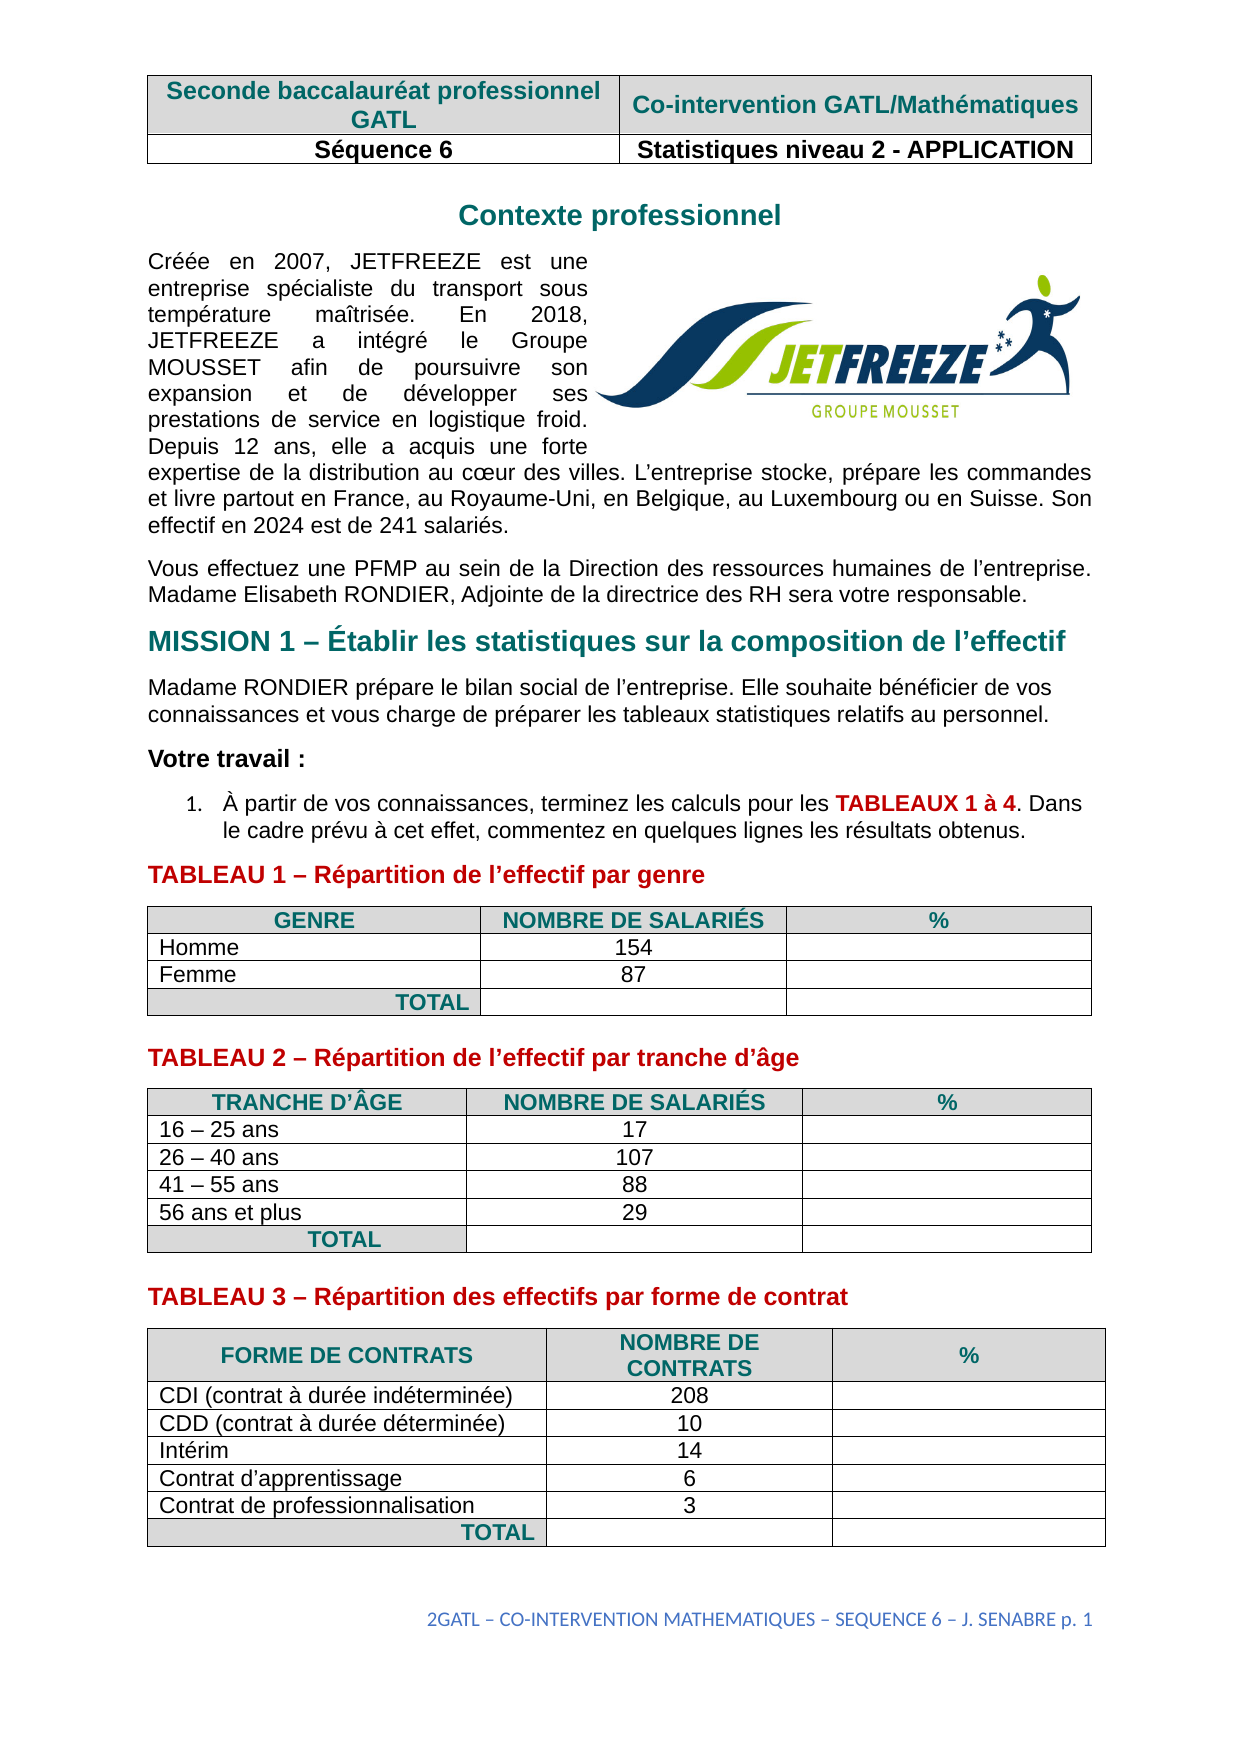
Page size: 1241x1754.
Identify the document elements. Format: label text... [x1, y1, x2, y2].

table_cell TOTAL [148, 1519, 546, 1546]
table_cell 14 [547, 1437, 832, 1463]
table_cell Homme [148, 934, 480, 960]
table_header GENRE [148, 907, 480, 933]
table_cell 208 [547, 1382, 832, 1409]
table_cell [787, 934, 1091, 960]
text MISSION 1 – Établir les statistiques sur la composition de l’effectif [148, 624, 1092, 658]
table_header FORME DE CONTRATS [148, 1329, 546, 1381]
table_cell Statistiques niveau 2 - APPLICATION [620, 135, 1091, 163]
text Votre travail : [148, 744, 1092, 772]
table_cell [803, 1116, 1091, 1143]
table_cell [833, 1492, 1105, 1518]
table_cell [803, 1144, 1091, 1170]
table_cell 6 [547, 1465, 832, 1491]
table_cell [833, 1465, 1105, 1491]
table_header % [833, 1329, 1105, 1381]
table_cell [803, 1199, 1091, 1225]
table_cell TOTAL [148, 989, 480, 1015]
table_cell 26 – 40 ans [148, 1144, 466, 1170]
table_cell 88 [467, 1171, 802, 1197]
table_header NOMBRE DE SALARIÉS [481, 907, 786, 933]
table_cell 56 ans et plus [148, 1199, 466, 1225]
table_cell Contrat de professionnalisation [148, 1492, 546, 1518]
table_cell 16 – 25 ans [148, 1116, 466, 1143]
table_cell [787, 961, 1091, 988]
table_cell 29 [467, 1199, 802, 1225]
table_cell [803, 1226, 1091, 1252]
table_cell Séquence 6 [148, 135, 619, 163]
table_cell [833, 1437, 1105, 1463]
table_cell Femme [148, 961, 480, 988]
table_cell 10 [547, 1410, 832, 1436]
table_cell [803, 1171, 1091, 1197]
table_header Seconde baccalauréat professionnel GATL [148, 76, 619, 133]
table_cell CDI (contrat à durée indéterminée) [148, 1382, 546, 1409]
table_header TRANCHE D’ÂGE [148, 1089, 466, 1115]
table_cell [481, 989, 786, 1015]
table_cell TOTAL [148, 1226, 466, 1252]
table_header NOMBRE DE SALARIÉS [467, 1089, 802, 1115]
table_header Co-intervention GATL/Mathématiques [620, 76, 1091, 133]
list À partir de vos connaissances, terminez les calculs pour les TABLEAUX 1 à 4. Dans le cadre prévu à cet effet, commentez en quelques lignes les résultats obtenus. [185, 789, 1092, 843]
table_cell 87 [481, 961, 786, 988]
table_cell [547, 1519, 832, 1546]
table_cell CDD (contrat à durée déterminée) [148, 1410, 546, 1436]
text Vous effectuez une PFMP au sein de la Direction des ressources humaines de l’entreprise. Madame Elisabeth RONDIER, Adjointe de la directrice des RH sera votre responsable. [148, 555, 1092, 607]
table_cell [833, 1410, 1105, 1436]
text Madame RONDIER prépare le bilan social de l’entreprise. Elle souhaite bénéficier de vos connaissances et vous charge de préparer les tableaux statistiques relatifs au personnel. [148, 674, 1092, 727]
text TABLEAU 2 – Répartition de l’effectif par tranche d’âge [148, 1042, 1092, 1071]
table_header % [787, 907, 1091, 933]
table_cell Intérim [148, 1437, 546, 1463]
table_cell [833, 1519, 1105, 1546]
table_header NOMBRE DE CONTRATS [547, 1329, 832, 1381]
table_cell Contrat d’apprentissage [148, 1465, 546, 1491]
text TABLEAU 3 – Répartition des effectifs par forme de contrat [148, 1282, 1092, 1311]
text TABLEAU 1 – Répartition de l’effectif par genre [148, 860, 1092, 889]
text Contexte professionnel [148, 198, 1092, 231]
table_cell 3 [547, 1492, 832, 1518]
table_cell [467, 1226, 802, 1252]
table_cell 107 [467, 1144, 802, 1170]
table_cell [833, 1382, 1105, 1409]
table_cell 17 [467, 1116, 802, 1143]
table_header % [803, 1089, 1091, 1115]
table_cell [787, 989, 1091, 1015]
text Créée en 2007, JETFREEZE est une entreprise spécialiste du transport sous température maîtrisée. En 2018, JETFREEZE a intégré le Groupe MOUSSET afin de poursuivre son expansion et de développer ses prestations de service en logistique froid. Depuis 12 ans, elle a acquis une forte expertise de la distribution au cœur des villes. L’entreprise stocke, prépare les commandes et livre partout en France, au Royaume-Uni, en Belgique, au Luxembourg ou en Suisse. Son effectif en 2024 est de 241 salariés. [148, 248, 1092, 538]
table_cell 41 – 55 ans [148, 1171, 466, 1197]
table_cell 154 [481, 934, 786, 960]
